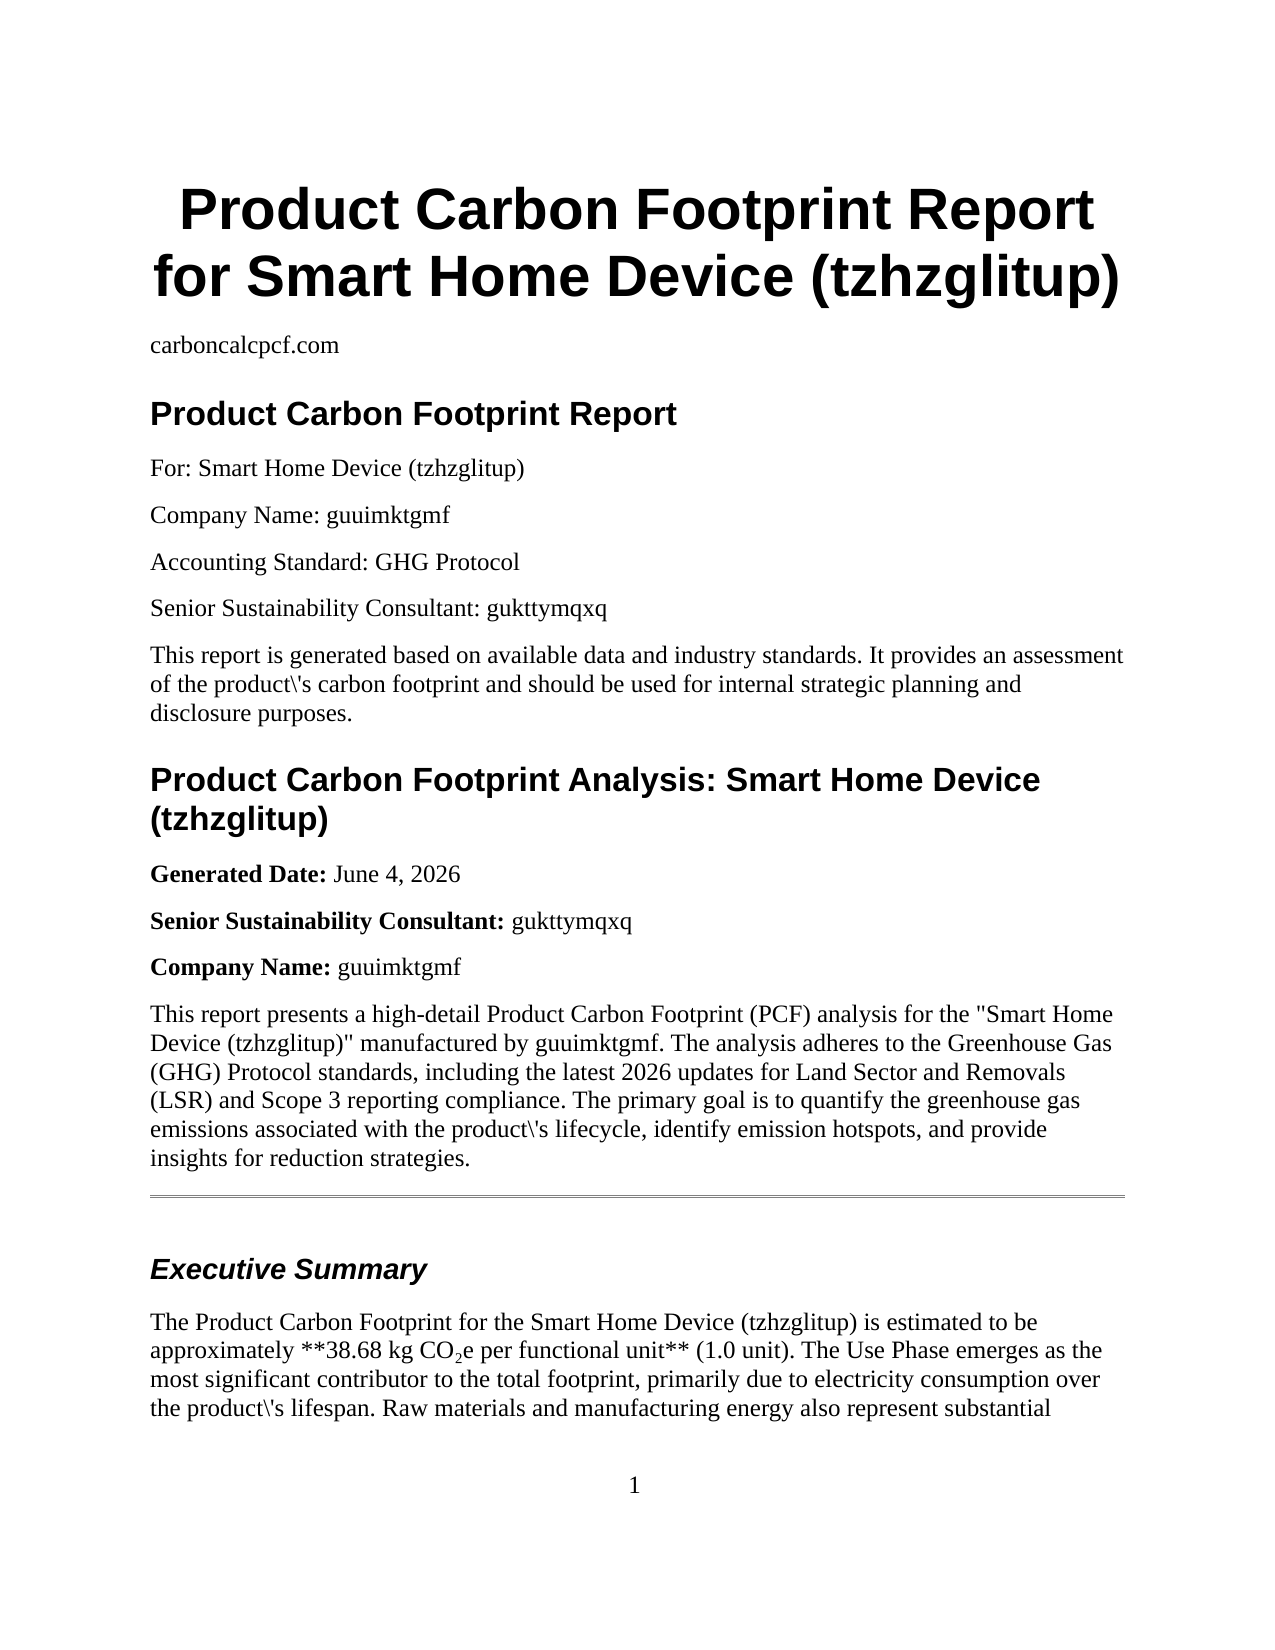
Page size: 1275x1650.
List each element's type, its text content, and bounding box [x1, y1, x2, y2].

text Generated Date: June 4, 2026 [150, 859, 1125, 888]
subtitle Executive Summary [150, 1252, 1125, 1285]
text Senior Sustainability Consultant: gukttymqxq [150, 593, 1125, 622]
text The Product Carbon Footprint for the Smart Home Device (tzhzglitup) is estimated to be approximately **38.68 kg CO₂e per functional unit** (1.0 unit). The Use Phase emerges as the most significant contributor to the total footprint, primarily due to electricity consumption over the product\'s lifespan. Raw materials and manufacturing energy also represent substantial [150, 1307, 1125, 1422]
title Product Carbon Footprint Report for Smart Home Device (tzhzglitup) [150, 175, 1125, 309]
text For: Smart Home Device (tzhzglitup) [150, 453, 1125, 482]
subtitle Product Carbon Footprint Analysis: Smart Home Device (tzhzglitup) [150, 760, 1125, 838]
text Accounting Standard: GHG Protocol [150, 547, 1125, 576]
subtitle Product Carbon Footprint Report [150, 393, 1125, 432]
text This report presents a high-detail Product Carbon Footprint (PCF) analysis for the "Smart Home Device (tzhzglitup)" manufactured by guuimktgmf. The analysis adheres to the Greenhouse Gas (GHG) Protocol standards, including the latest 2026 updates for Land Sector and Removals (LSR) and Scope 3 reporting compliance. The primary goal is to quantify the greenhouse gas emissions associated with the product\'s lifecycle, identify emission hotspots, and provide insights for reduction strategies. [150, 999, 1125, 1172]
text Company Name: guuimktgmf [150, 500, 1125, 529]
text This report is generated based on available data and industry standards. It provides an assessment of the product\'s carbon footprint and should be used for internal strategic planning and disclosure purposes. [150, 640, 1125, 726]
text Company Name: guuimktgmf [150, 952, 1125, 981]
text Senior Sustainability Consultant: gukttymqxq [150, 906, 1125, 934]
text carboncalcpcf.com [150, 331, 1125, 359]
